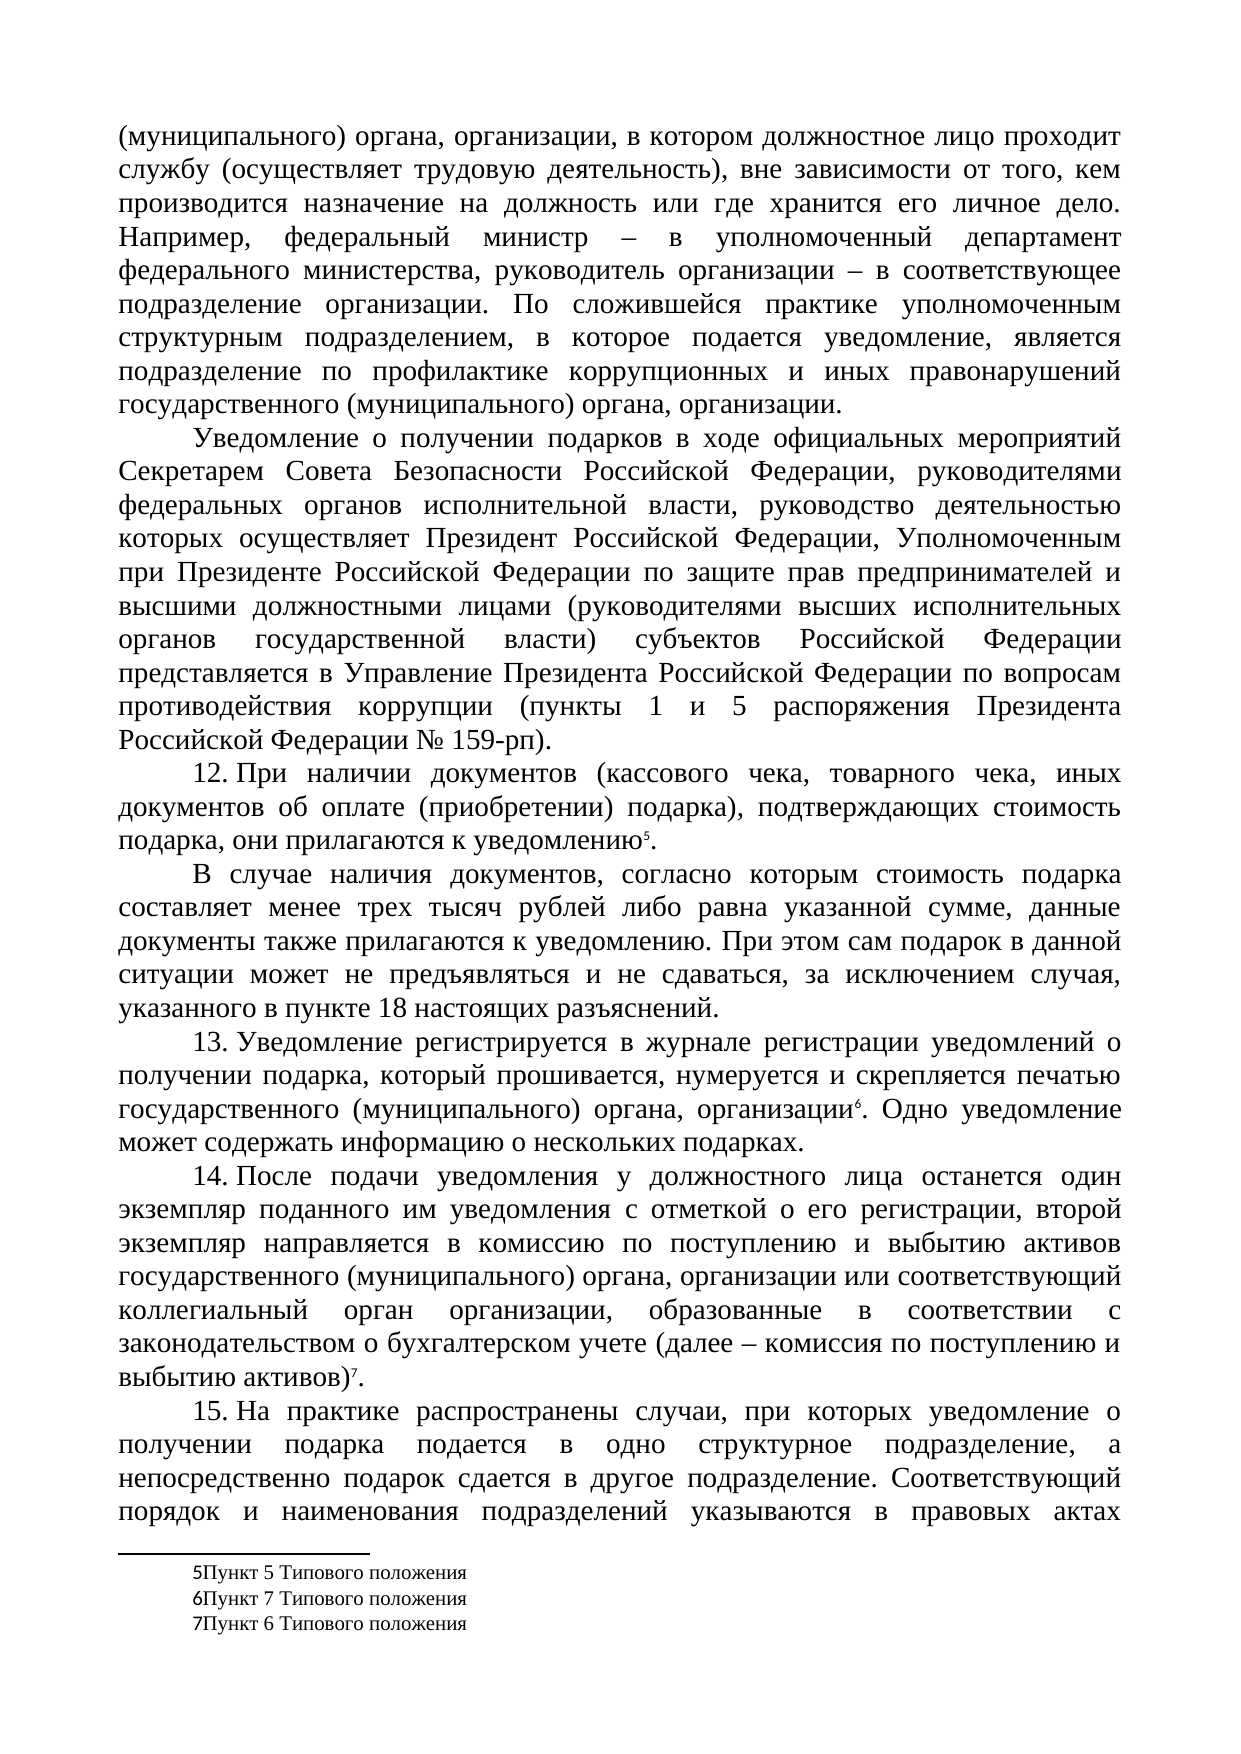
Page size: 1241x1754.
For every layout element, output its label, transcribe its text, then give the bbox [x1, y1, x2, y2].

text Пункт 6 Типового положения [118, 1610, 1122, 1636]
list 13. Уведомление регистрируется в журнале регистрации уведомлений о получении подарка, который прошивается, нумеруется и скрепляется печатью государственного (муниципального) органа, организации. Одно уведомление может содержать информацию о нескольких подарках. [118, 1024, 1122, 1158]
text 12. При наличии документов (кассового чека, товарного чека, иных документов об оплате (приобретении) подарка), подтверждающих стоимость подарка, они прилагаются к уведомлению. [118, 755, 1122, 856]
list В случае наличия документов, согласно которым стоимость подарка составляет менее трех тысяч рублей либо равна указанной сумме, данные документы также прилагаются к уведомлению. При этом сам подарок в данной ситуации может не предъявляться и не сдаваться, за исключением случая, указанного в пункте 18 настоящих разъяснений. [118, 856, 1122, 1024]
list (муниципального) органа, организации, в котором должностное лицо проходит службу (осуществляет трудовую деятельность), вне зависимости от того, кем производится назначение на должность или где хранится его личное дело. Например, федеральный министр – в уполномоченный департамент федерального министерства, руководитель организации – в соответствующее подразделение организации. По сложившейся практике уполномоченным структурным подразделением, в которое подается уведомление, является подразделение по профилактике коррупционных и иных правонарушений государственного (муниципального) органа, организации. [118, 118, 1122, 420]
text Пункт 7 Типового положения [118, 1585, 1122, 1610]
list Уведомление о получении подарков в ходе официальных мероприятий Секретарем Совета Безопасности Российской Федерации, руководителями федеральных органов исполнительной власти, руководство деятельностью которых осуществляет Президент Российской Федерации, Уполномоченным при Президенте Российской Федерации по защите прав предпринимателей и высшими должностными лицами (руководителями высших исполнительных органов государственной власти) субъектов Российской Федерации представляется в Управление Президента Российской Федерации по вопросам противодействия коррупции (пункты 1 и 5 распоряжения Президента Российской Федерации № 159-рп). [118, 420, 1122, 755]
list 14. После подачи уведомления у должностного лица останется один экземпляр поданного им уведомления с отметкой о его регистрации, второй экземпляр направляется в комиссию по поступлению и выбытию активов государственного (муниципального) органа, организации или соответствующий коллегиальный орган организации, образованные в соответствии с законодательством о бухгалтерском учете (далее – комиссия по поступлению и выбытию активов). [118, 1158, 1122, 1393]
text Пункт 5 Типового положения [118, 1559, 1122, 1585]
list 15. На практике распространены случаи, при которых уведомление о получении подарка подается в одно структурное подразделение, а непосредственно подарок сдается в другое подразделение. Соответствующий порядок и наименования подразделений указываются в правовых актах [118, 1393, 1122, 1527]
